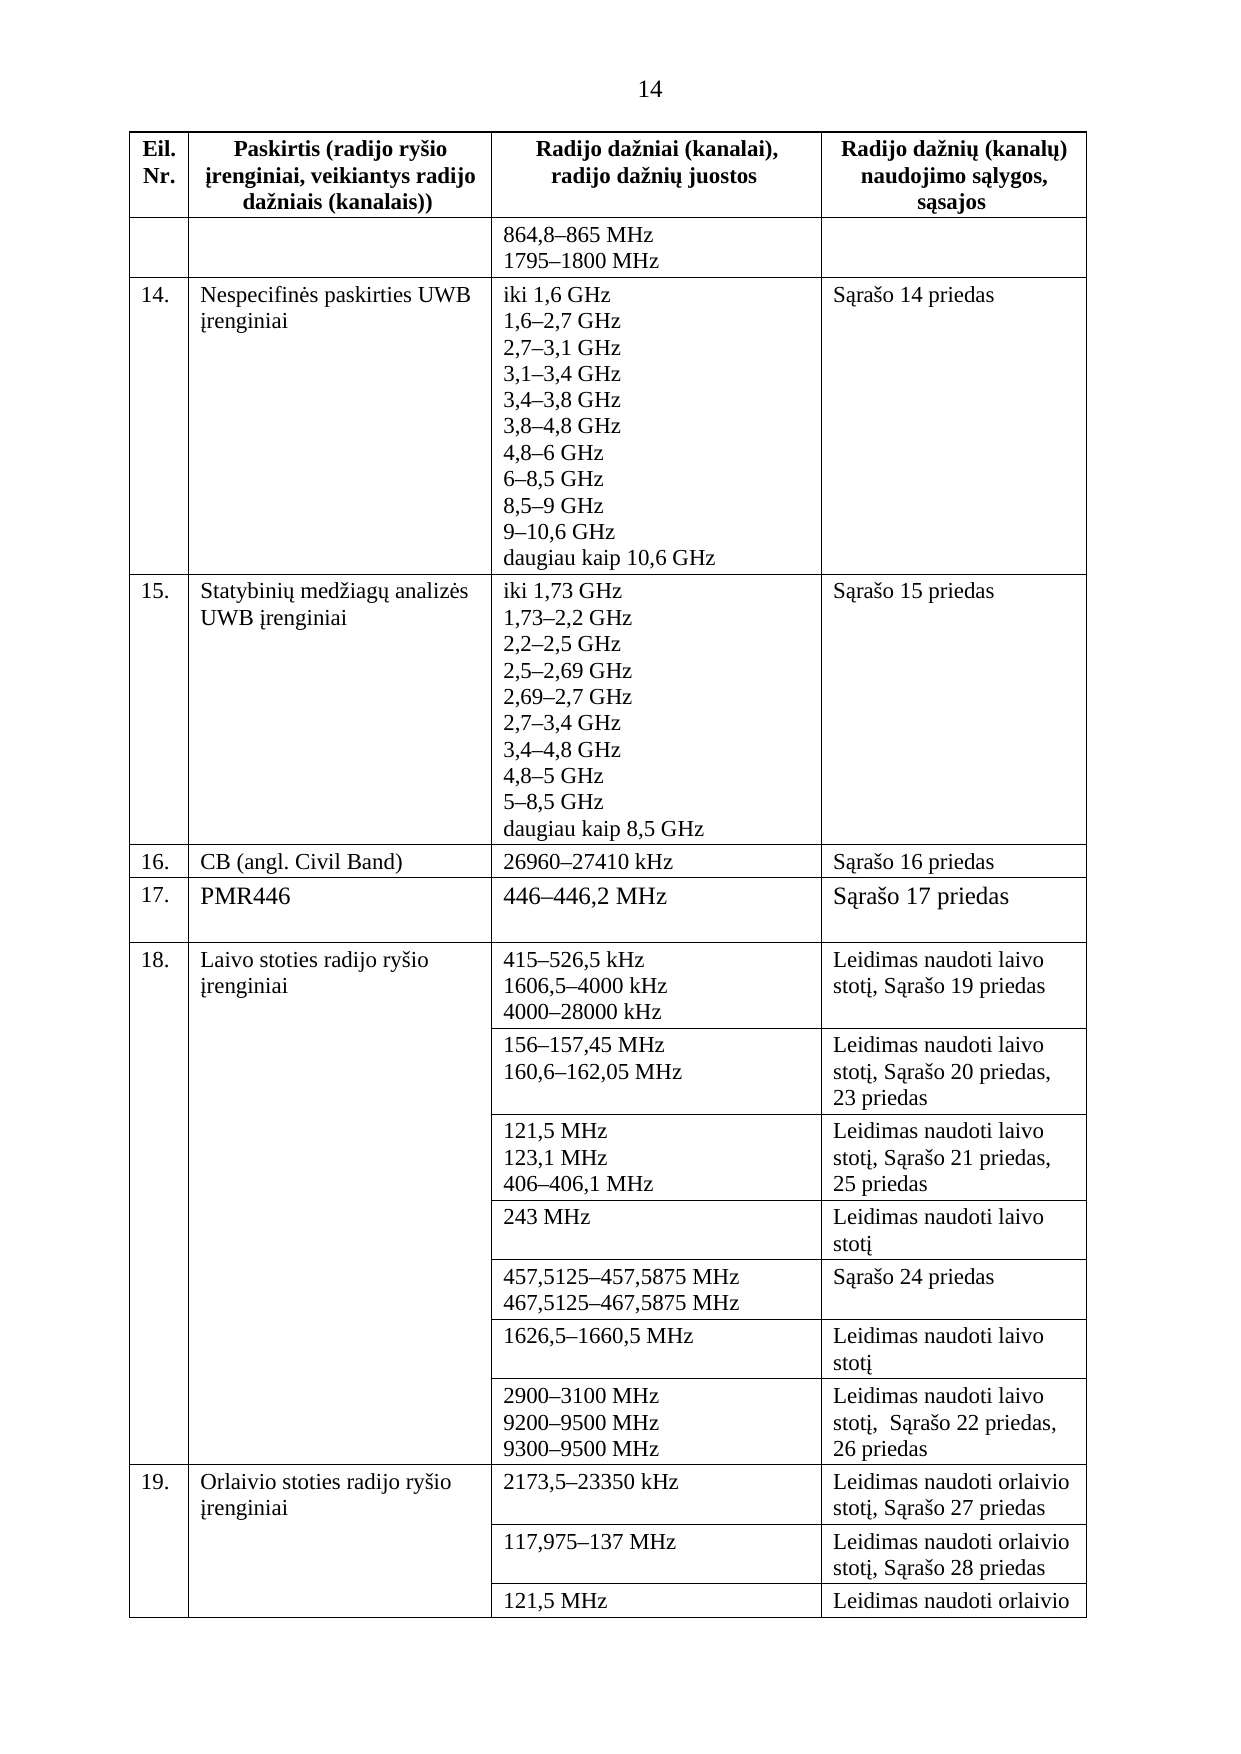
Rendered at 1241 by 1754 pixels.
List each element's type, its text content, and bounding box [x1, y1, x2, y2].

table_cell Sąrašo 17 priedas [822, 878, 1086, 942]
table_cell 156–157,45 MHz 160,6–162,05 MHz [492, 1029, 821, 1113]
table_cell [189, 218, 491, 277]
table_cell 415–526,5 kHz 1606,5–4000 kHz 4000–28000 kHz [492, 943, 821, 1028]
table_header Radijo dažniai (kanalai), radijo dažnių juostos [492, 133, 821, 217]
table_cell 1626,5–1660,5 MHz [492, 1320, 821, 1378]
table_cell Leidimas naudoti orlaivio stotį, Sąrašo 27 priedas [822, 1465, 1086, 1524]
table_cell CB (angl. Civil Band) [189, 845, 491, 877]
table_cell 19. [130, 1465, 188, 1617]
table_cell Leidimas naudoti laivo stotį, Sąrašo 19 priedas [822, 943, 1086, 1028]
table_cell Leidimas naudoti laivo stotį, Sąrašo 20 priedas, 23 priedas [822, 1029, 1086, 1113]
table_cell Nespecifinės paskirties UWB įrenginiai [189, 278, 491, 574]
table_cell [822, 218, 1086, 277]
table_cell Sąrašo 16 priedas [822, 845, 1086, 877]
table_cell 121,5 MHz [492, 1584, 821, 1617]
table_cell Leidimas naudoti orlaivio [822, 1584, 1086, 1617]
table_cell 17. [130, 878, 188, 942]
table_cell Sąrašo 15 priedas [822, 575, 1086, 844]
table_cell Leidimas naudoti laivo stotį, Sąrašo 21 priedas, 25 priedas [822, 1115, 1086, 1199]
table_cell 457,5125–457,5875 MHz 467,5125–467,5875 MHz [492, 1260, 821, 1319]
table_cell Leidimas naudoti orlaivio stotį, Sąrašo 28 priedas [822, 1525, 1086, 1583]
table_cell Sąrašo 24 priedas [822, 1260, 1086, 1319]
table_cell 15. [130, 575, 188, 844]
table_cell iki 1,6 GHz 1,6–2,7 GHz 2,7–3,1 GHz 3,1–3,4 GHz 3,4–3,8 GHz 3,8–4,8 GHz 4,8–6 GHz 6–8,5 GHz 8,5–9 GHz 9–10,6 GHz daugiau kaip 10,6 GHz [492, 278, 821, 574]
table_cell iki 1,73 GHz 1,73–2,2 GHz 2,2–2,5 GHz 2,5–2,69 GHz 2,69–2,7 GHz 2,7–3,4 GHz 3,4–4,8 GHz 4,8–5 GHz 5–8,5 GHz daugiau kaip 8,5 GHz [492, 575, 821, 844]
table_cell 446–446,2 MHz [492, 878, 821, 942]
table_cell 2173,5–23350 kHz [492, 1465, 821, 1524]
table_header Paskirtis (radijo ryšio įrenginiai, veikiantys radijo dažniais (kanalais)) [189, 133, 491, 217]
table_cell PMR446 [189, 878, 491, 942]
table_header Radijo dažnių (kanalų) naudojimo sąlygos, sąsajos [822, 133, 1086, 217]
table_cell [130, 218, 188, 277]
table_cell Laivo stoties radijo ryšio įrenginiai [189, 943, 491, 1464]
table_cell 117,975–137 MHz [492, 1525, 821, 1583]
table_cell Leidimas naudoti laivo stotį [822, 1320, 1086, 1378]
table_cell Leidimas naudoti laivo stotį, Sąrašo 22 priedas, 26 priedas [822, 1379, 1086, 1464]
table_cell 26960–27410 kHz [492, 845, 821, 877]
table_cell 2900–3100 MHz 9200–9500 MHz 9300–9500 MHz [492, 1379, 821, 1464]
table_cell 864,8–865 MHz 1795–1800 MHz [492, 218, 821, 277]
table_cell 14. [130, 278, 188, 574]
table_header Eil. Nr. [130, 133, 188, 217]
table_cell 121,5 MHz 123,1 MHz 406–406,1 MHz [492, 1115, 821, 1199]
table_cell Leidimas naudoti laivo stotį [822, 1201, 1086, 1259]
table_cell Statybinių medžiagų analizės UWB įrenginiai [189, 575, 491, 844]
table_cell 18. [130, 943, 188, 1464]
table_cell 16. [130, 845, 188, 877]
table_cell Sąrašo 14 priedas [822, 278, 1086, 574]
table_cell Orlaivio stoties radijo ryšio įrenginiai [189, 1465, 491, 1617]
table_cell 243 MHz [492, 1201, 821, 1259]
